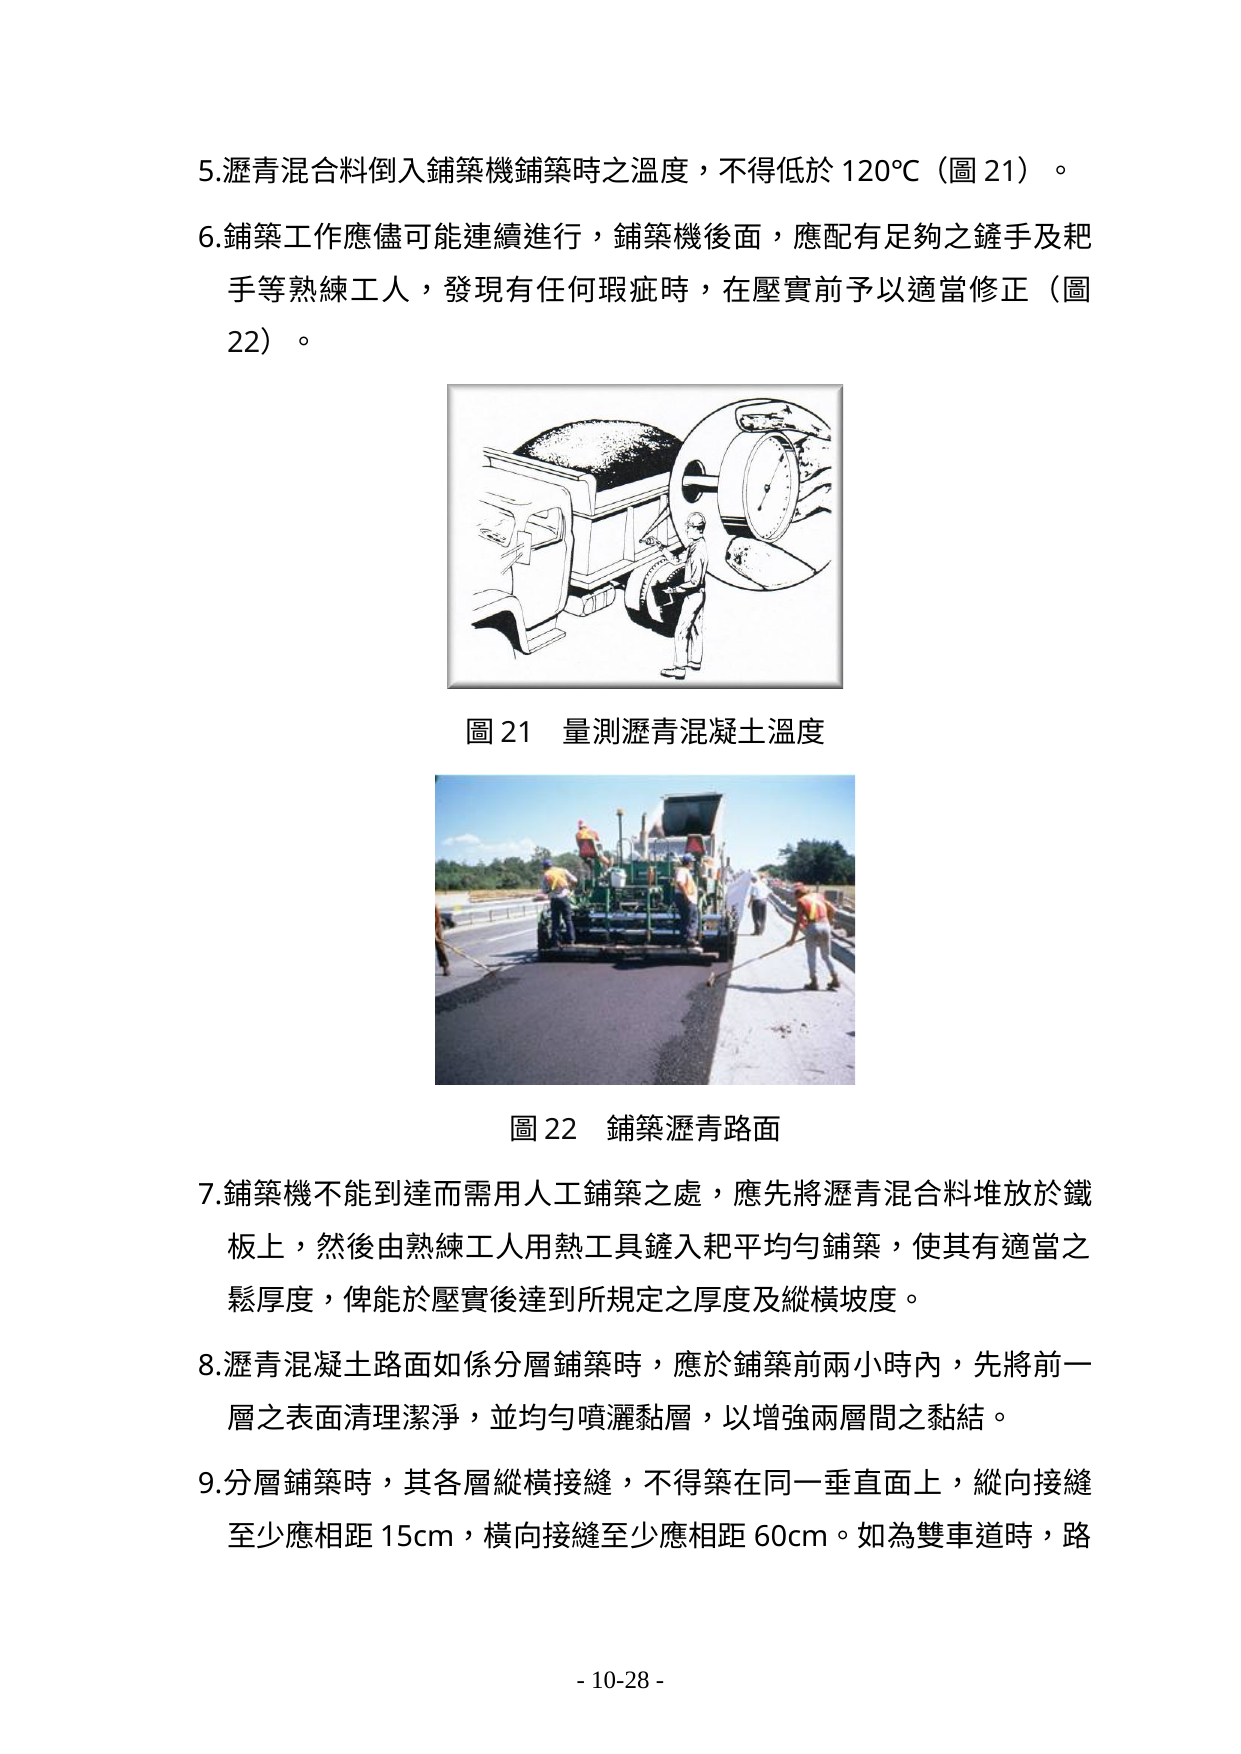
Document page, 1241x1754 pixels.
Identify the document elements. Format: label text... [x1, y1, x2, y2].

text 7.鋪築機不能到達而需用人工鋪築之處，應先將瀝青混合料堆放於鐵板上，然後由熟練工人用熱工具鏟入耙平均勻鋪築，使其有適當之鬆厚度，俾能於壓實後達到所規定之厚度及縱橫坡度。 [198, 1171, 1092, 1319]
text 圖21 量測瀝青混凝土溫度 [198, 709, 1092, 751]
text 圖22 鋪築瀝青路面 [198, 1105, 1092, 1148]
picture [447, 384, 844, 689]
picture [435, 774, 855, 1085]
text 6.鋪築工作應儘可能連續進行，鋪築機後面，應配有足夠之鏟手及耙手等熟練工人，發現有任何瑕疵時，在壓實前予以適當修正（圖22）。 [198, 213, 1092, 361]
text 9.分層鋪築時，其各層縱橫接縫，不得築在同一垂直面上，縱向接縫至少應相距15cm，橫向接縫至少應相距60cm。如為雙車道時，路 [198, 1460, 1092, 1555]
text 8.瀝青混凝土路面如係分層鋪築時，應於鋪築前兩小時內，先將前一層之表面清理潔淨，並均勻噴灑黏層，以增強兩層間之黏結。 [198, 1342, 1092, 1437]
text 5.瀝青混合料倒入鋪築機鋪築時之溫度，不得低於120℃（圖21）。 [198, 148, 1092, 190]
